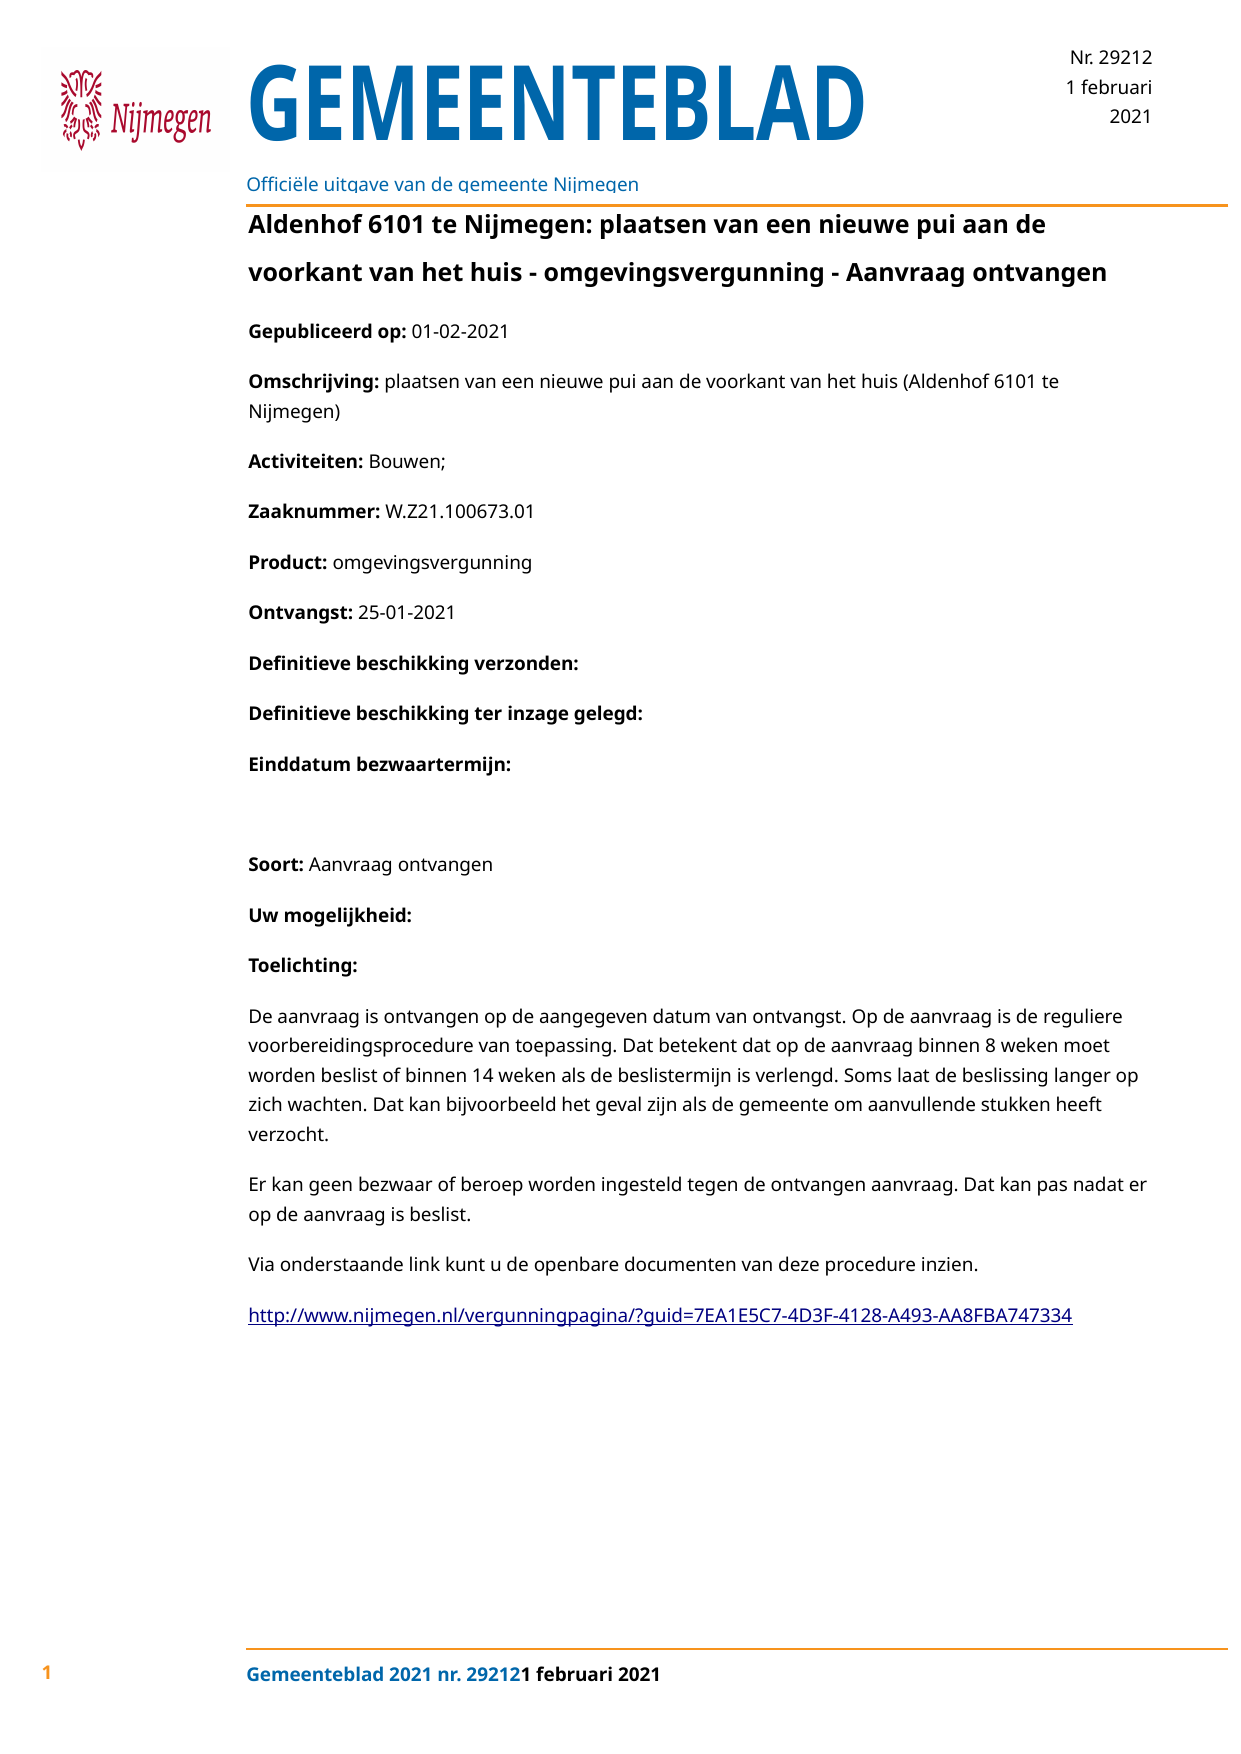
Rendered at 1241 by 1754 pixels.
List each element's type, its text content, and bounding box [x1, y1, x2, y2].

text Toelichting: [248, 952, 1152, 978]
text Activiteiten: Bouwen; [248, 448, 1152, 474]
text De aanvraag is ontvangen op de aangegeven datum van ontvangst. Op de aanvraag is de reguliere voorbereidingsprocedure van toepassing. Dat betekent dat op de aanvraag binnen 8 weken moet worden beslist of binnen 14 weken als de beslistermijn is verlengd. Soms laat de beslissing langer op zich wachten. Dat kan bijvoorbeeld het geval zijn als de gemeente om aanvullende stukken heeft verzocht. [248, 1003, 1152, 1147]
text Ontvangst: 25-01-2021 [248, 599, 1152, 625]
picture [41, 47, 231, 172]
text Product: omgevingsvergunning [248, 549, 1152, 575]
text Aldenhof 6101 te Nijmegen: plaatsen van een nieuwe pui aan de voorkant van het huis - omgevingsvergunning - Aanvraag ontvangen [248, 207, 1152, 288]
text Via onderstaande link kunt u de openbare documenten van deze procedure inzien. [248, 1252, 1152, 1277]
text Zaaknummer: W.Z21.100673.01 [248, 499, 1152, 524]
text Er kan geen bezwaar of beroep worden ingesteld tegen de ontvangen aanvraag. Dat kan pas nadat er op de aanvraag is beslist. [248, 1172, 1152, 1227]
text Soort: Aanvraag ontvangen [248, 852, 1152, 877]
text Einddatum bezwaartermijn: [248, 751, 1152, 777]
text Omschrijving: plaatsen van een nieuwe pui aan de voorkant van het huis (Aldenhof 6101 te Nijmegen) [248, 368, 1152, 424]
text Definitieve beschikking ter inzage gelegd: [248, 700, 1152, 726]
text Definitieve beschikking verzonden: [248, 650, 1152, 676]
text Gepubliceerd op: 01-02-2021 [248, 318, 1152, 344]
text http://www.nijmegen.nl/vergunningpagina/?guid=7EA1E5C7-4D3F-4128-A493-AA8FBA747334 [248, 1302, 1152, 1328]
text Uw mogelijkheid: [248, 902, 1152, 928]
